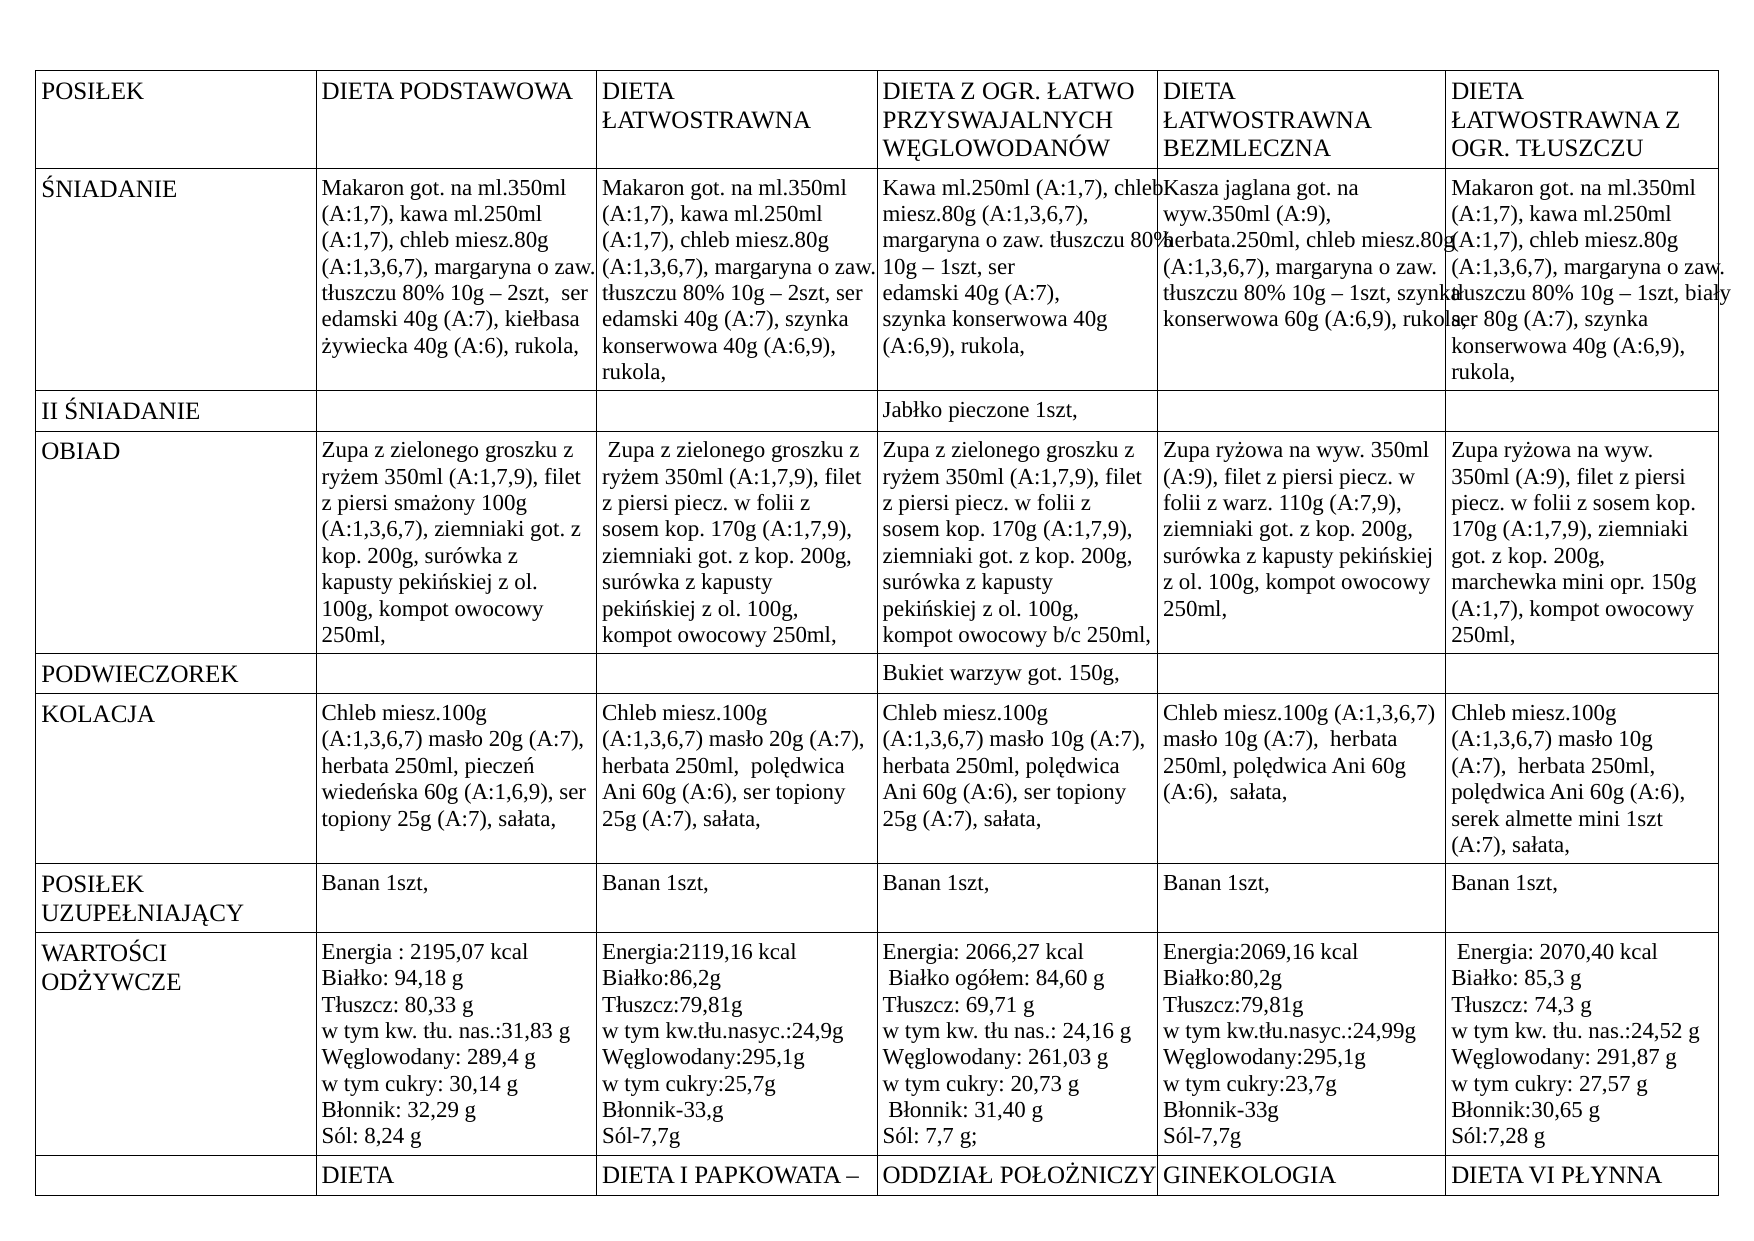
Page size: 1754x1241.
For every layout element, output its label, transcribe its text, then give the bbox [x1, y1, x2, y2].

table_cell Makaron got. na ml.350ml (A:1,7), kawa ml.250ml (A:1,7), chleb miesz.80g (A:1,3,6,7), margaryna o zaw. tłuszczu 80% 10g – 2szt, ser edamski 40g (A:7), szynka konserwowa 40g (A:6,9), rukola, [597, 169, 877, 390]
table_cell II ŚNIADANIE [36, 391, 316, 431]
table_cell [1446, 391, 1718, 431]
table_cell GINEKOLOGIA [1158, 1156, 1445, 1195]
table_cell [1158, 654, 1445, 693]
table_cell Banan 1szt, [878, 864, 1157, 932]
table_cell [317, 654, 596, 693]
table_cell WARTOŚCI ODŻYWCZE [36, 933, 316, 1154]
table_cell [597, 391, 877, 431]
table_cell Makaron got. na ml.350ml (A:1,7), kawa ml.250ml (A:1,7), chleb miesz.80g (A:1,3,6,7), margaryna o zaw. tłuszczu 80% 10g – 2szt, ser edamski 40g (A:7), kiełbasa żywiecka 40g (A:6), rukola, [317, 169, 596, 390]
table_cell Zupa z zielonego groszku z ryżem 350ml (A:1,7,9), filet z piersi piecz. w folii z sosem kop. 170g (A:1,7,9), ziemniaki got. z kop. 200g, surówka z kapusty pekińskiej z ol. 100g, kompot owocowy 250ml, [597, 432, 877, 653]
table_cell Zupa ryżowa na wyw. 350ml (A:9), filet z piersi piecz. w folii z sosem kop. 170g (A:1,7,9), ziemniaki got. z kop. 200g, marchewka mini opr. 150g (A:1,7), kompot owocowy 250ml, [1446, 432, 1718, 653]
table_header DIETA ŁATWOSTRAWNA Z OGR. TŁUSZCZU [1446, 71, 1718, 168]
table_cell DIETA VI PŁYNNA [1446, 1156, 1718, 1195]
table_cell ŚNIADANIE [36, 169, 316, 390]
table_header DIETA Z OGR. ŁATWO PRZYSWAJALNYCH WĘGLOWODANÓW [878, 71, 1157, 168]
table_cell Zupa z zielonego groszku z ryżem 350ml (A:1,7,9), filet z piersi piecz. w folii z sosem kop. 170g (A:1,7,9), ziemniaki got. z kop. 200g, surówka z kapusty pekińskiej z ol. 100g, kompot owocowy b/c 250ml, [878, 432, 1157, 653]
table_cell OBIAD [36, 432, 316, 653]
table_cell POSIŁEK UZUPEŁNIAJĄCY [36, 864, 316, 932]
table_cell DIETA [317, 1156, 596, 1195]
table_cell Chleb miesz.100g (A:1,3,6,7) masło 10g (A:7), herbata 250ml, polędwica Ani 60g (A:6), ser topiony 25g (A:7), sałata, [878, 694, 1157, 863]
table_cell [317, 391, 596, 431]
table_cell Banan 1szt, [1446, 864, 1718, 932]
table_cell Kasza jaglana got. na wyw.350ml (A:9), herbata.250ml, chleb miesz.80g (A:1,3,6,7), margaryna o zaw. tłuszczu 80% 10g – 1szt, szynka konserwowa 60g (A:6,9), rukola, [1158, 169, 1445, 390]
table_cell KOLACJA [36, 694, 316, 863]
table_cell Energia: 2070,40 kcal Białko: 85,3 g Tłuszcz: 74,3 g w tym kw. tłu. nas.:24,52 g Węglowodany: 291,87 g w tym cukry: 27,57 g Błonnik:30,65 g Sól:7,28 g [1446, 933, 1718, 1154]
table_cell [1446, 654, 1718, 693]
table_header DIETA PODSTAWOWA [317, 71, 596, 168]
table_cell Chleb miesz.100g (A:1,3,6,7) masło 10g (A:7), herbata 250ml, polędwica Ani 60g (A:6), sałata, [1158, 694, 1445, 863]
table_header DIETA ŁATWOSTRAWNA [597, 71, 877, 168]
table_cell Kawa ml.250ml (A:1,7), chleb miesz.80g (A:1,3,6,7), margaryna o zaw. tłuszczu 80% 10g – 1szt, ser edamski 40g (A:7), szynka konserwowa 40g (A:6,9), rukola, [878, 169, 1157, 390]
table_cell Energia : 2195,07 kcal Białko: 94,18 g Tłuszcz: 80,33 g w tym kw. tłu. nas.:31,83 g Węglowodany: 289,4 g w tym cukry: 30,14 g Błonnik: 32,29 g Sól: 8,24 g [317, 933, 596, 1154]
table_cell Energia:2069,16 kcal Białko:80,2g Tłuszcz:79,81g w tym kw.tłu.nasyc.:24,99g Węglowodany:295,1g w tym cukry:23,7g Błonnik-33g Sól-7,7g [1158, 933, 1445, 1154]
table_header POSIŁEK [36, 71, 316, 168]
table_cell Bukiet warzyw got. 150g, [878, 654, 1157, 693]
table_cell DIETA I PAPKOWATA – [597, 1156, 877, 1195]
table_cell Banan 1szt, [597, 864, 877, 932]
table_cell Energia:2119,16 kcal Białko:86,2g Tłuszcz:79,81g w tym kw.tłu.nasyc.:24,9g Węglowodany:295,1g w tym cukry:25,7g Błonnik-33,g Sól-7,7g [597, 933, 877, 1154]
table_cell PODWIECZOREK [36, 654, 316, 693]
table_cell Zupa ryżowa na wyw. 350ml (A:9), filet z piersi piecz. w folii z warz. 110g (A:7,9), ziemniaki got. z kop. 200g, surówka z kapusty pekińskiej z ol. 100g, kompot owocowy 250ml, [1158, 432, 1445, 653]
table_cell Chleb miesz.100g (A:1,3,6,7) masło 20g (A:7), herbata 250ml, pieczeń wiedeńska 60g (A:1,6,9), ser topiony 25g (A:7), sałata, [317, 694, 596, 863]
table_cell Energia: 2066,27 kcal Białko ogółem: 84,60 g Tłuszcz: 69,71 g w tym kw. tłu nas.: 24,16 g Węglowodany: 261,03 g w tym cukry: 20,73 g Błonnik: 31,40 g Sól: 7,7 g; [878, 933, 1157, 1154]
table_cell Zupa z zielonego groszku z ryżem 350ml (A:1,7,9), filet z piersi smażony 100g (A:1,3,6,7), ziemniaki got. z kop. 200g, surówka z kapusty pekińskiej z ol. 100g, kompot owocowy 250ml, [317, 432, 596, 653]
table_cell [597, 654, 877, 693]
table_cell Banan 1szt, [1158, 864, 1445, 932]
table_cell Makaron got. na ml.350ml (A:1,7), kawa ml.250ml (A:1,7), chleb miesz.80g (A:1,3,6,7), margaryna o zaw. tłuszczu 80% 10g – 1szt, biały ser 80g (A:7), szynka konserwowa 40g (A:6,9), rukola, [1446, 169, 1718, 390]
table_cell [1158, 391, 1445, 431]
table_cell Jabłko pieczone 1szt, [878, 391, 1157, 431]
table_cell Chleb miesz.100g (A:1,3,6,7) masło 20g (A:7), herbata 250ml, polędwica Ani 60g (A:6), ser topiony 25g (A:7), sałata, [597, 694, 877, 863]
table_header DIETA ŁATWOSTRAWNA BEZMLECZNA [1158, 71, 1445, 168]
table_cell ODDZIAŁ POŁOŻNICZY [878, 1156, 1157, 1195]
table_cell Chleb miesz.100g (A:1,3,6,7) masło 10g (A:7), herbata 250ml, polędwica Ani 60g (A:6), serek almette mini 1szt (A:7), sałata, [1446, 694, 1718, 863]
table_cell [36, 1156, 316, 1195]
table_cell Banan 1szt, [317, 864, 596, 932]
